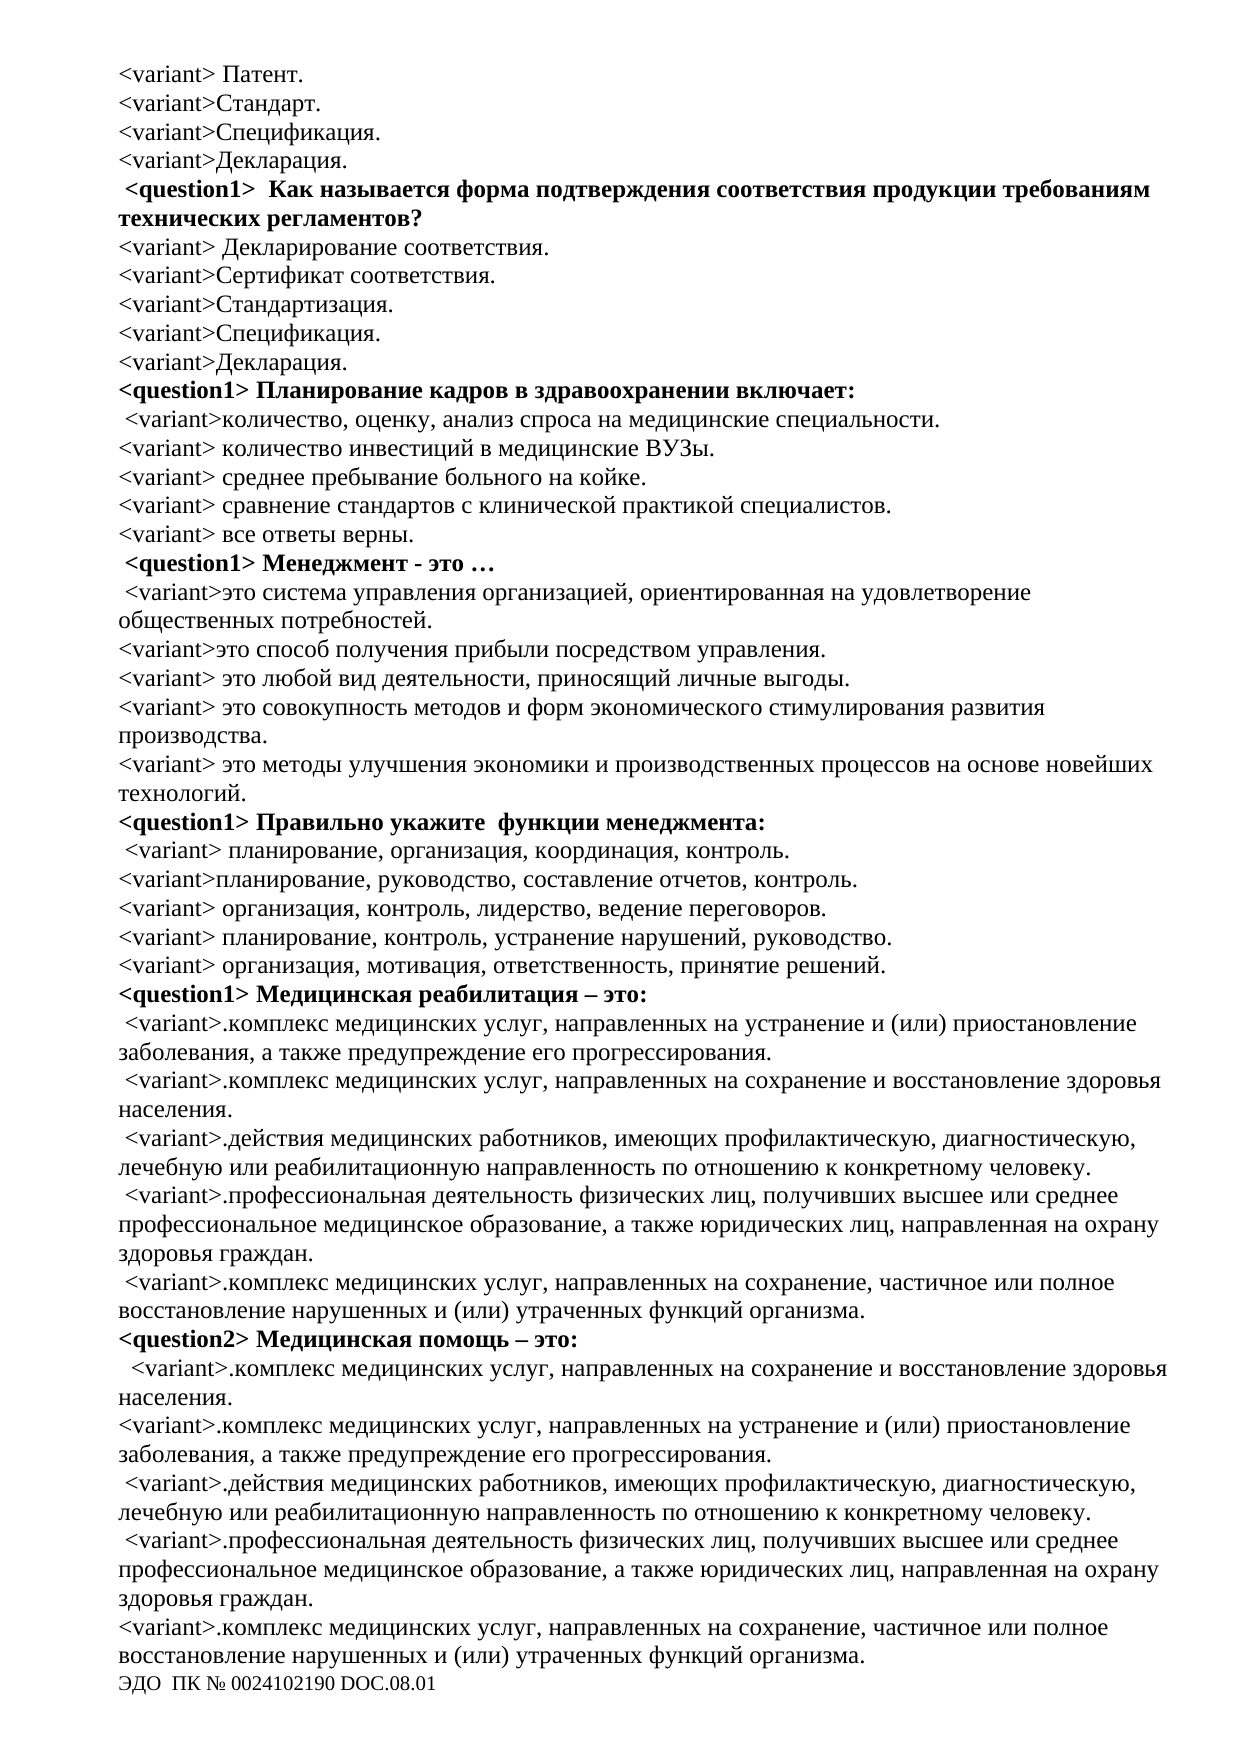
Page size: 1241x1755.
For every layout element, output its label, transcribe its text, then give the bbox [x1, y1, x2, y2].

text <question1> Медицинская реабилитация – это: [118, 979, 1181, 1008]
text <variant>.комплекс медицинских услуг, направленных на сохранение, частичное или полное восстановление нарушенных и (или) утраченных функций организма. [118, 1612, 1181, 1669]
text <variant> количество инвестиций в медицинские ВУЗы. [118, 433, 1181, 462]
text <variant> Декларирование соответствия. [118, 232, 1181, 260]
text <question1> Менеджмент - это … [118, 548, 1181, 577]
text <variant> это любой вид деятельности, приносящий личные выгоды. [118, 663, 1181, 692]
text <question1> Как называется форма подтверждения соответствия продук­ции требованиям технических регламентов? [118, 174, 1181, 232]
text <variant>.комплекс медицинских услуг, направленных на сохранение, частичное или полное восстановление нарушенных и (или) утраченных функций организма. [118, 1267, 1181, 1324]
text <question1> Планирование кадров в здравоохранении включает: [118, 375, 1181, 404]
text <variant> сравнение стандартов с клинической практикой специалистов. [118, 490, 1181, 519]
text <variant>это способ получения прибыли посредством управления. [118, 634, 1181, 663]
text <variant>.комплекс медицинских услуг, направленных на сохранение и восстановление здоровья населения. [118, 1065, 1181, 1123]
text <variant>количество, оценку, анализ спроса на медицинские специальности. [118, 404, 1181, 433]
text <variant>планирование, руководство, составление отчетов, контроль. [118, 864, 1181, 893]
text <variant>.комплекс медицинских услуг, направленных на сохранение и восстановление здоровья населения. [118, 1353, 1181, 1410]
text <variant>Сертификат соответствия. [118, 260, 1181, 289]
text <variant>.действия медицинских работников, имеющих профилактическую, диагностическую, лечебную или реабилитационную направленность по отношению к конкретному человеку. [118, 1468, 1181, 1525]
text <variant> организация, мотивация, ответственность, принятие решений. [118, 950, 1181, 979]
text <variant> это совокупность методов и форм экономического стимулирования развития производства. [118, 692, 1181, 749]
text <variant> это методы улучшения экономики и производственных процессов на основе новейших технологий. [118, 749, 1181, 807]
text <variant>это система управления организацией, ориентированная на удовлетворение общественных потребностей. [118, 577, 1181, 634]
text <question2> Медицинская помощь – это: [118, 1324, 1181, 1353]
text <variant> Патент. [118, 59, 1181, 88]
text <question1> Правильно укажите функции менеджмента: [118, 807, 1181, 835]
text <variant> организация, контроль, лидерство, ведение переговоров. [118, 893, 1181, 922]
text <variant>Спецификация. [118, 318, 1181, 347]
text <variant>.комплекс медицинских услуг, направленных на устранение и (или) приостановление заболевания, а также предупреждение его прогрессирования. [118, 1008, 1181, 1065]
text <variant>.действия медицинских работников, имеющих профилактическую, диагностическую, лечебную или реабилитационную направленность по отношению к конкретному человеку. [118, 1123, 1181, 1180]
text <variant>Стандарт. [118, 88, 1181, 117]
text <variant> среднее пребывание больного на койке. [118, 462, 1181, 490]
text <variant>Декларация. [118, 347, 1181, 375]
text <variant>Стандартизация. [118, 289, 1181, 318]
text <variant>Декларация. [118, 145, 1181, 174]
text <variant>.профессиональная деятельность физических лиц, получивших высшее или среднее профессиональное медицинское образование, а также юридических лиц, направленная на охрану здоровья граждан. [118, 1180, 1181, 1267]
text <variant>.профессиональная деятельность физических лиц, получивших высшее или среднее профессиональное медицинское образование, а также юридических лиц, направленная на охрану здоровья граждан. [118, 1525, 1181, 1612]
text <variant>Спецификация. [118, 117, 1181, 145]
text <variant> все ответы верны. [118, 519, 1181, 548]
text <variant>.комплекс медицинских услуг, направленных на устранение и (или) приостановление заболевания, а также предупреждение его прогрессирования. [118, 1410, 1181, 1468]
text <variant> планирование, организация, координация, контроль. [118, 835, 1181, 864]
text <variant> планирование, контроль, устранение нарушений, руководство. [118, 922, 1181, 950]
